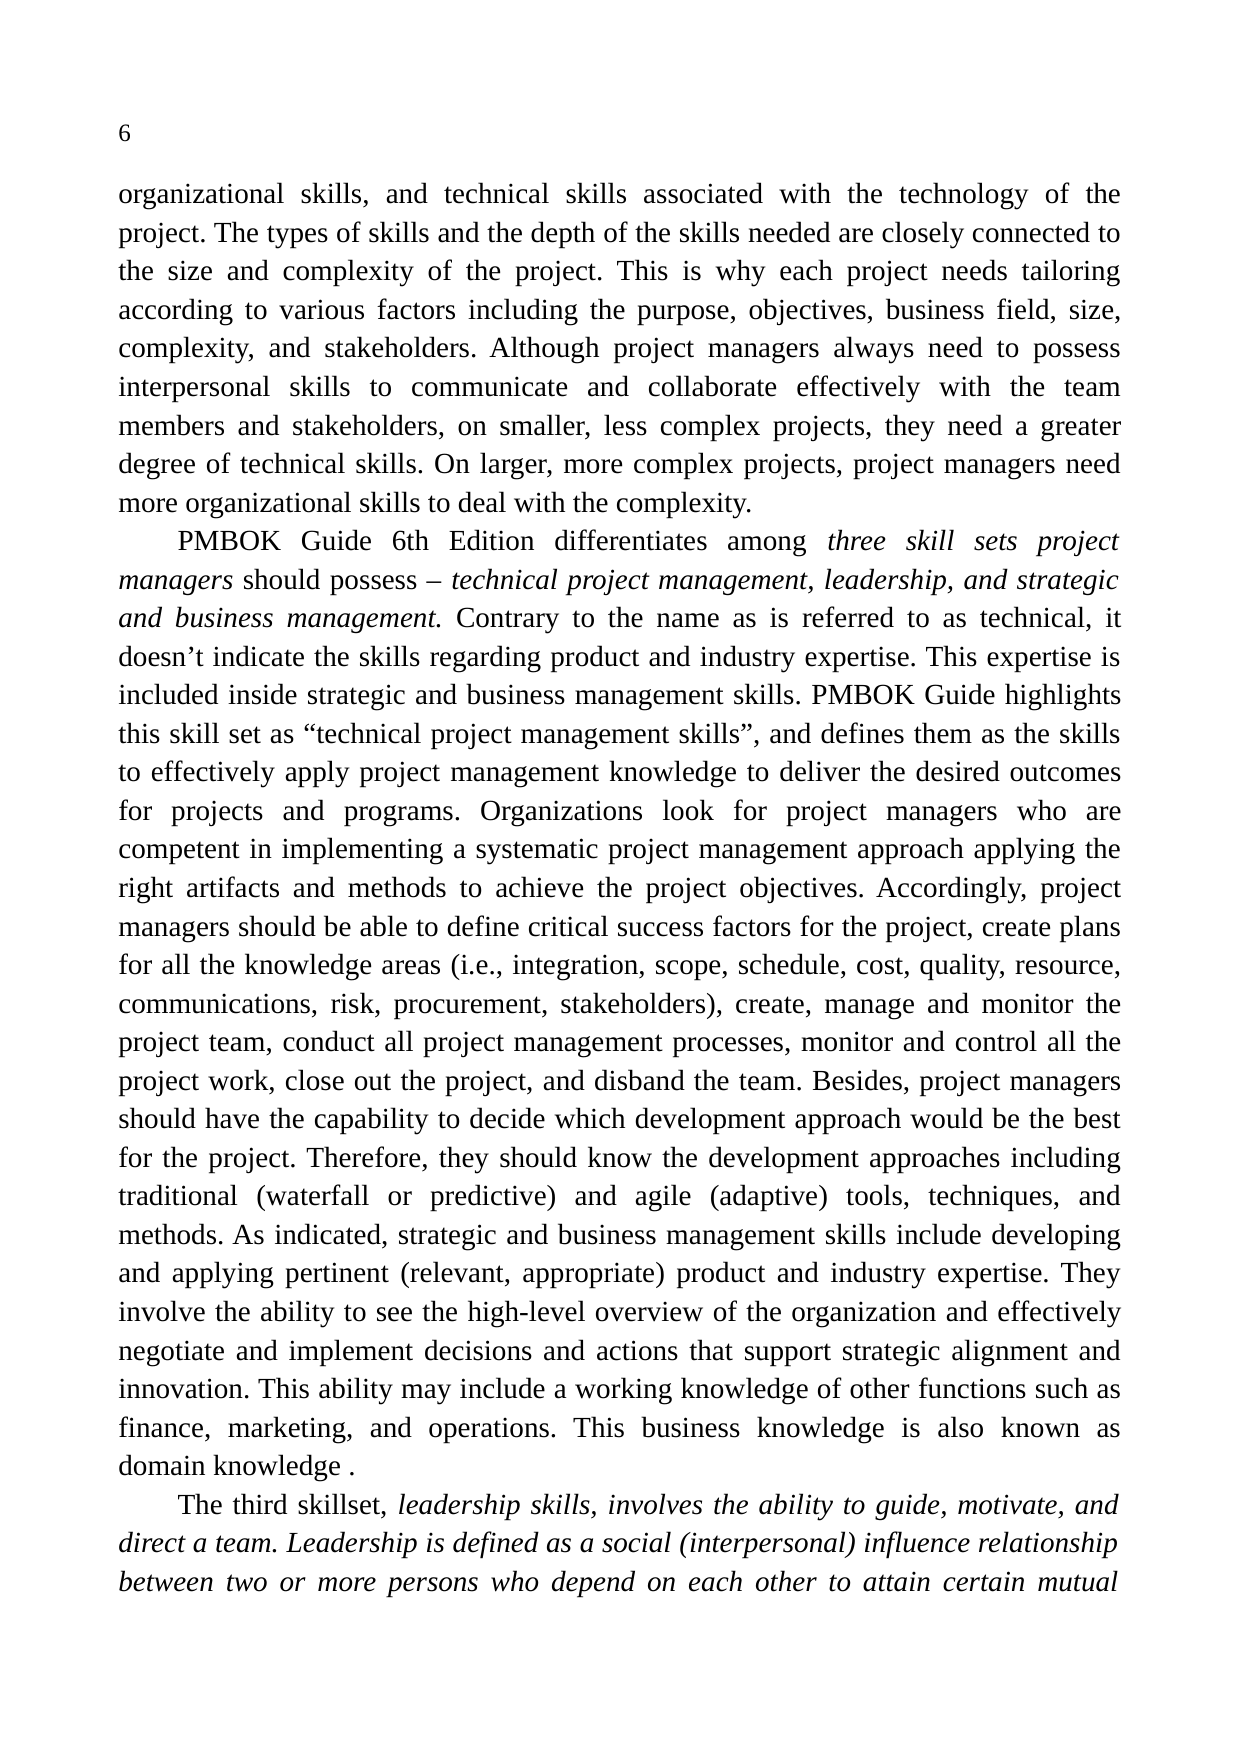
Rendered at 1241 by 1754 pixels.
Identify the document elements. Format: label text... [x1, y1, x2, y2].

text The third skillset, leadership skills, involves the ability to guide, motivate, and direct a team. Leadership is defined as a social (interpersonal) influence relationship between two or more persons who depend on each other to attain certain mutual [118, 1487, 1122, 1597]
text PMBOK Guide 6th Edition differentiates among three skill sets project managers should possess – technical project management, leadership, and strategic and business management. Contrary to the name as is referred to as technical, it doesn’t indicate the skills regarding product and industry expertise. This expertise is included inside strategic and business management skills. PMBOK Guide highlights this skill set as “technical project management skills”, and defines them as the skills to effectively apply project management knowledge to deliver the desired outcomes for projects and programs. Organizations look for project managers who are competent in implementing a systematic project management approach applying the right artifacts and methods to achieve the project objectives. Accordingly, project managers should be able to define critical success factors for the project, create plans for all the knowledge areas (i.e., integration, scope, schedule, cost, quality, resource, communications, risk, procurement, stakeholders), create, manage and monitor the project team, conduct all project management processes, monitor and control all the project work, close out the project, and disband the team. Besides, project managers should have the capability to decide which development approach would be the best for the project. Therefore, they should know the development approaches including traditional (waterfall or predictive) and agile (adaptive) tools, techniques, and methods. As indicated, strategic and business management skills include developing and applying pertinent (relevant, appropriate) product and industry expertise. They involve the ability to see the high-level overview of the organization and effectively negotiate and implement decisions and actions that support strategic alignment and innovation. This ability may include a working knowledge of other functions such as finance, marketing, and operations. This business knowledge is also known as domain knowledge . [118, 523, 1122, 1482]
text organizational skills, and technical skills associated with the technology of the project. The types of skills and the depth of the skills needed are closely connected to the size and complexity of the project. This is why each project needs tailoring according to various factors including the purpose, objectives, business field, size, complexity, and stakeholders. Although project managers always need to possess interpersonal skills to communicate and collaborate effectively with the team members and stakeholders, on smaller, less complex projects, they need a greater degree of technical skills. On larger, more complex projects, project managers need more organizational skills to deal with the complexity. [118, 176, 1122, 518]
